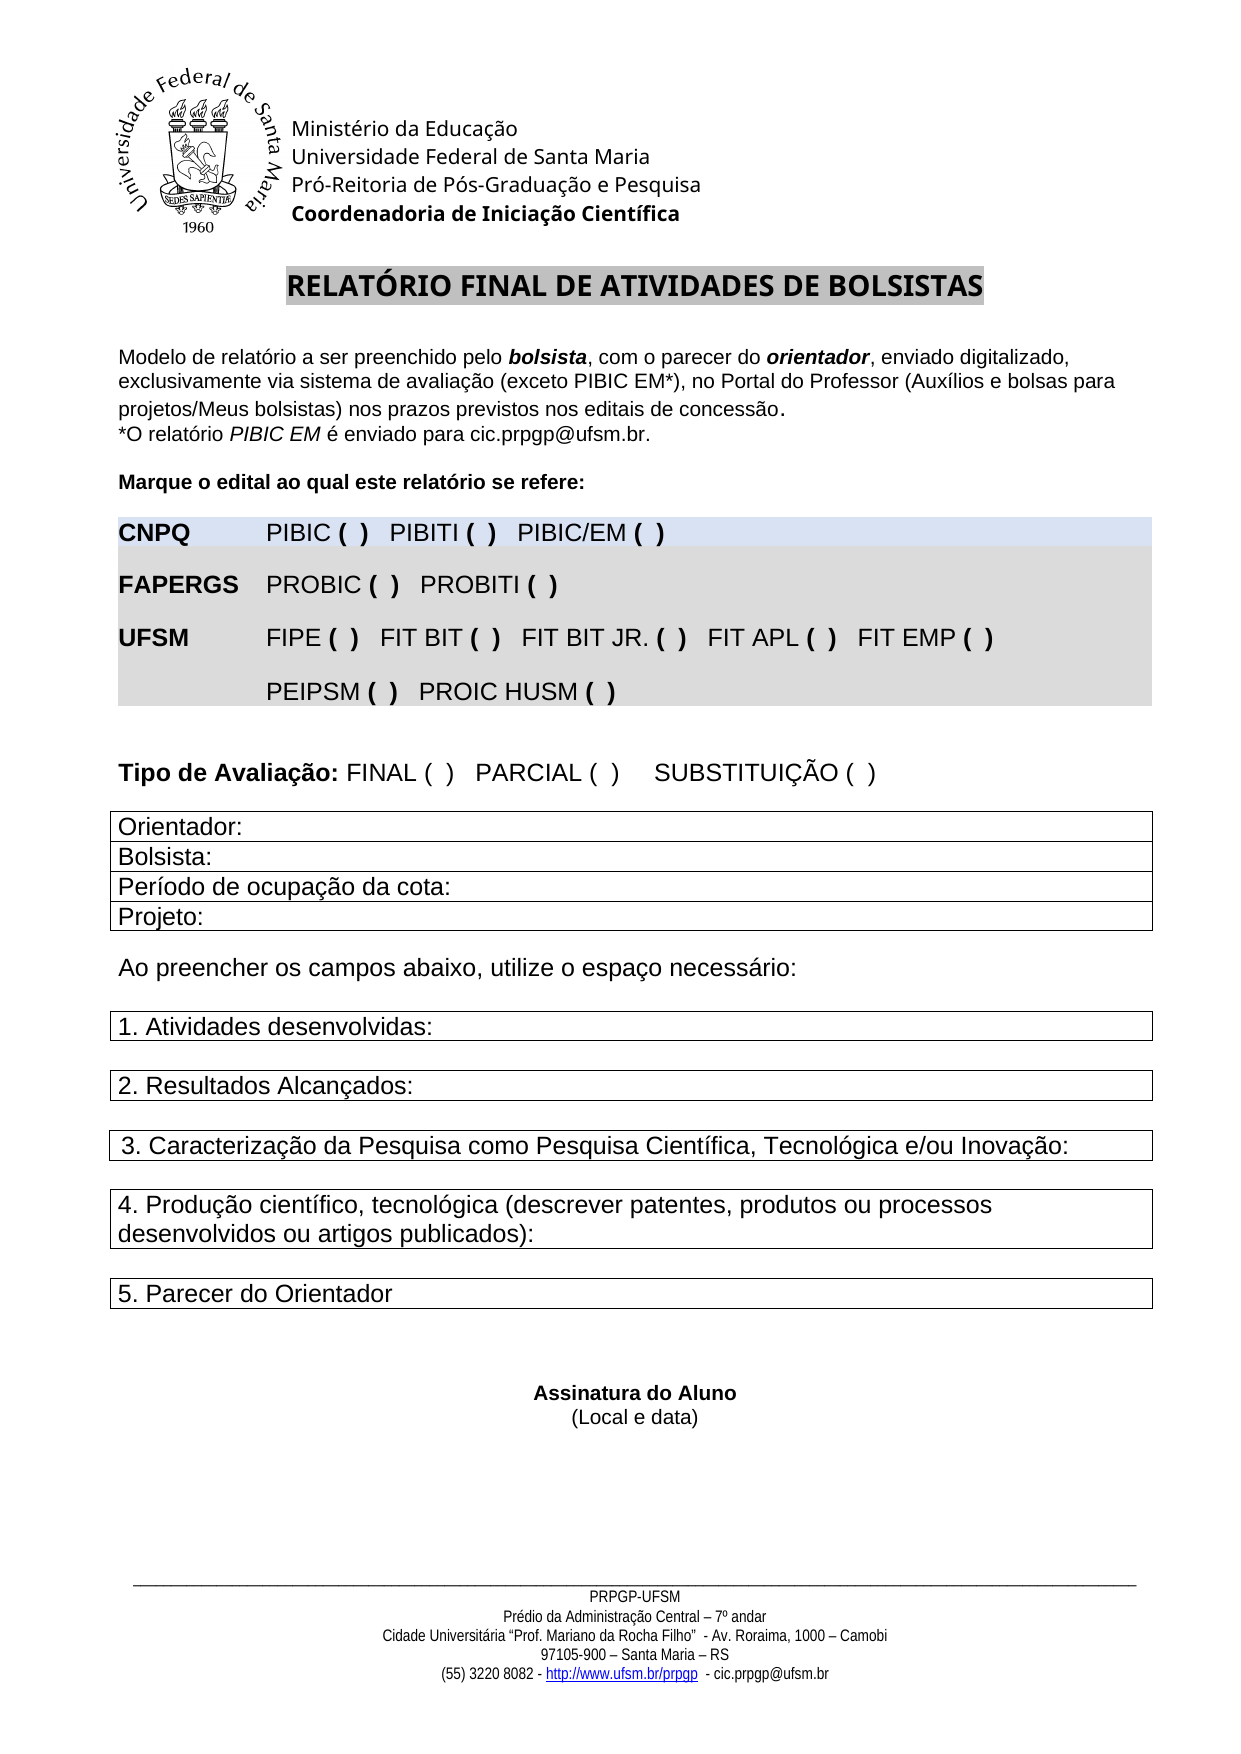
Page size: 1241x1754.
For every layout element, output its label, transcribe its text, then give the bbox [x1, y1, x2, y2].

text Tipo de Avaliação: FINAL ( ) PARCIAL ( ) SUBSTITUIÇÃO ( ) [118, 758, 1152, 787]
table_header 3. Caracterização da Pesquisa como Pesquisa Científica, Tecnológica e/ou Inovação: [110, 1131, 1152, 1159]
table_header 5. Parecer do Orientador [111, 1279, 1152, 1307]
text FAPERGS PROBIC ( ) PROBITI ( ) [118, 570, 1152, 599]
table_header 1. Atividades desenvolvidas: [111, 1012, 1152, 1040]
table_header 4. Produção científico, tecnológica (descrever patentes, produtos ou processos desenvolvidos ou artigos publicados): [111, 1190, 1152, 1248]
table_cell Bolsista: [111, 842, 1152, 871]
table_header 2. Resultados Alcançados: [111, 1071, 1152, 1100]
text (Local e data) [118, 1404, 1152, 1428]
text Assinatura do Aluno [118, 1381, 1152, 1404]
text RELATÓRIO FINAL DE ATIVIDADES DE BOLSISTAS [118, 266, 1152, 305]
text Modelo de relatório a ser preenchido pelo bolsista, com o parecer do orientador, enviado digitalizado, exclusivamente via sistema de avaliação (exceto PIBIC EM*), no Portal do Professor (Auxílios e bolsas para projetos/Meus bolsistas) nos prazos previstos nos editais de concessão. [118, 345, 1152, 422]
table_cell Período de ocupação da cota: [111, 872, 1152, 901]
table_header Orientador: [111, 812, 1152, 841]
text *O relatório PIBIC EM é enviado para cic.prpgp@ufsm.br. [118, 422, 1152, 446]
text UFSM FIPE ( ) FIT BIT ( ) FIT BIT JR. ( ) FIT APL ( ) FIT EMP ( ) [118, 623, 1152, 652]
table_cell Projeto: [111, 902, 1152, 930]
text CNPQ PIBIC ( ) PIBITI ( ) PIBIC/EM ( ) [118, 517, 1152, 546]
text Marque o edital ao qual este relatório se refere: [118, 469, 1152, 493]
text PEIPSM ( ) PROIC HUSM ( ) [118, 677, 1152, 706]
text Ao preencher os campos abaixo, utilize o espaço necessário: [118, 953, 1152, 982]
